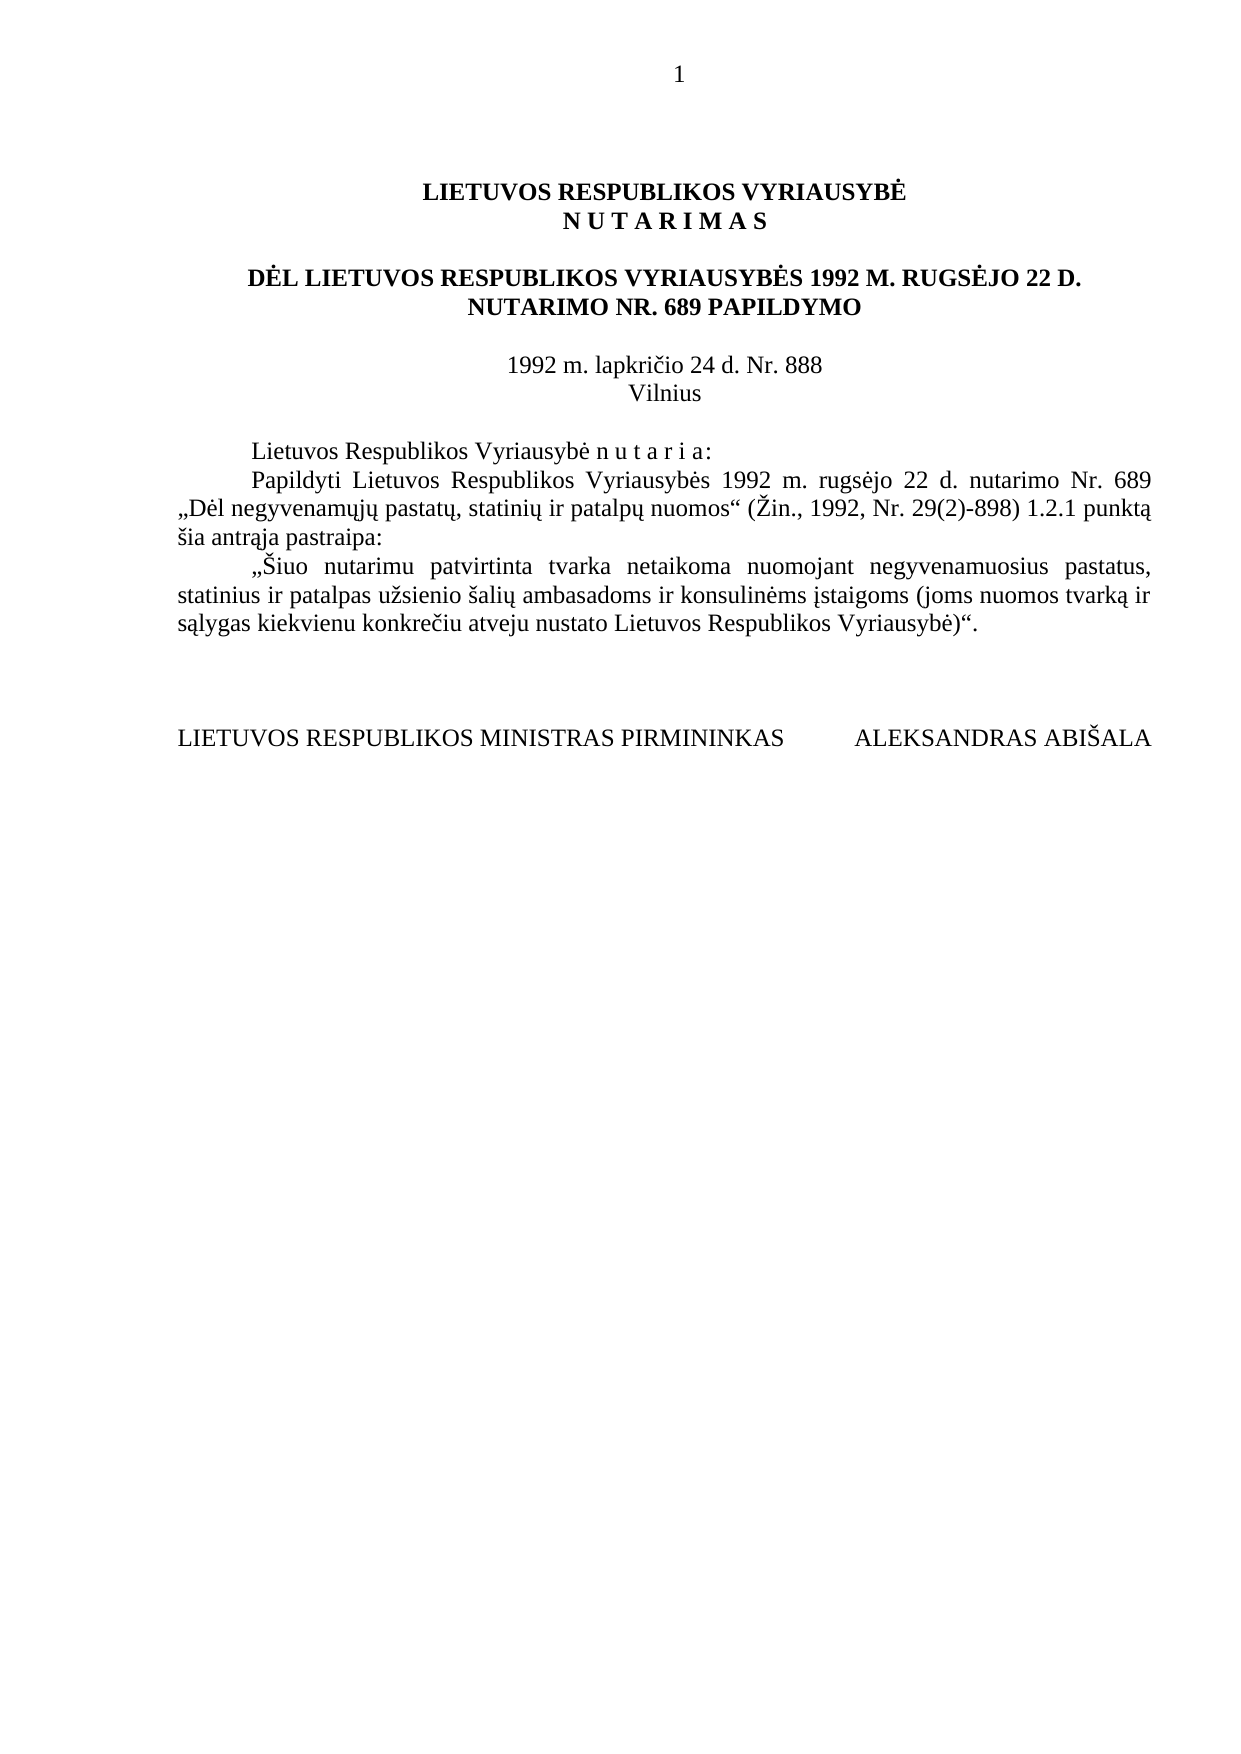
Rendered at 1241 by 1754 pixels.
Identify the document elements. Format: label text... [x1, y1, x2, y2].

text Papildyti Lietuvos Respublikos Vyriausybės 1992 m. rugsėjo 22 d. nutarimo Nr. 689 „Dėl negyvenamųjų pastatų, statinių ir patalpų nuomos“ (Žin., 1992, Nr. 29(2)-898) 1.2.1 punktą šia antrąja pastraipa: [177, 465, 1152, 551]
text Lietuvos Respublikos Vyriausybė nutaria: [177, 436, 1152, 465]
text LIETUVOS RESPUBLIKOS VYRIAUSYBĖ [177, 177, 1152, 206]
text „Šiuo nutarimu patvirtinta tvarka netaikoma nuomojant negyvenamuosius pastatus, statinius ir patalpas užsienio šalių ambasadoms ir konsulinėms įstaigoms (joms nuomos tvarką ir sąlygas kiekvienu konkrečiu atveju nustato Lietuvos Respublikos Vyriausybė)“. [177, 551, 1152, 637]
text DĖL LIETUVOS RESPUBLIKOS VYRIAUSYBĖS 1992 M. RUGSĖJO 22 D. NUTARIMO NR. 689 PAPILDYMO [177, 263, 1152, 321]
text LIETUVOS RESPUBLIKOS MINISTRAS PIRMININKAS ALEKSANDRAS ABIŠALA [177, 723, 1152, 752]
text 1992 m. lapkričio 24 d. Nr. 888 [177, 350, 1152, 378]
text N U T A R I M A S [177, 206, 1152, 235]
text Vilnius [177, 378, 1152, 407]
